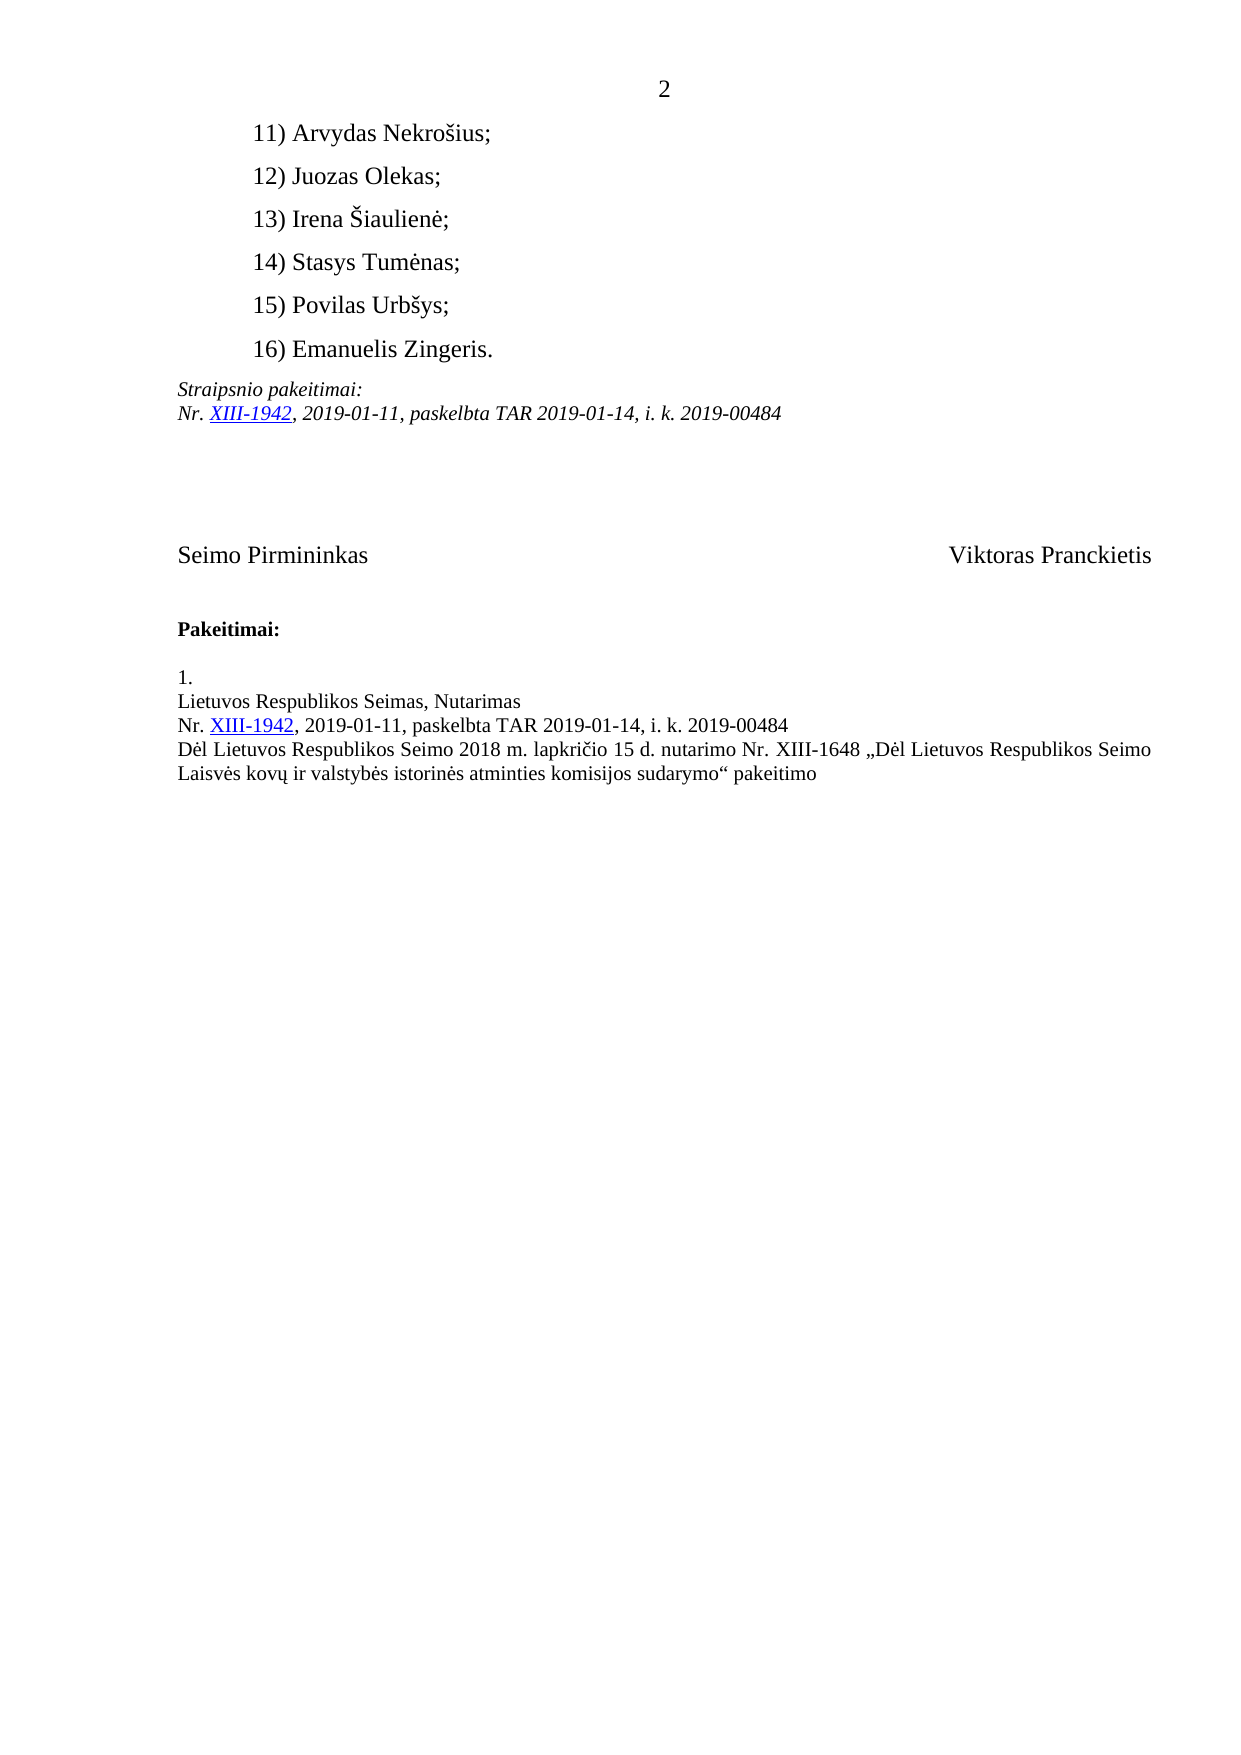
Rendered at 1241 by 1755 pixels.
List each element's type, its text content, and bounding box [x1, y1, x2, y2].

text 13) Irena Šiaulienė; [177, 204, 1152, 233]
text 15) Povilas Urbšys; [177, 291, 1152, 319]
text 16) Emanuelis Zingeris. [177, 334, 1152, 362]
text Nr. XIII-1942, 2019-01-11, paskelbta TAR 2019-01-14, i. k. 2019-00484 [177, 401, 1152, 425]
text Seimo Pirmininkas Viktoras Pranckietis [177, 540, 1152, 569]
text Straipsnio pakeitimai: [177, 377, 1152, 401]
text 1. [177, 665, 1152, 689]
text 14) Stasys Tumėnas; [177, 247, 1152, 276]
text 11) Arvydas Nekrošius; [177, 118, 1152, 147]
text Pakeitimai: [177, 617, 1152, 641]
text 12) Juozas Olekas; [177, 161, 1152, 190]
text Dėl Lietuvos Respublikos Seimo 2018 m. lapkričio 15 d. nutarimo Nr. XIII-1648 „Dėl Lietuvos Respublikos Seimo Laisvės kovų ir valstybės istorinės atminties komisijos sudarymo“ pakeitimo [177, 737, 1152, 785]
text Nr. XIII-1942, 2019-01-11, paskelbta TAR 2019-01-14, i. k. 2019-00484 [177, 713, 1152, 737]
text Lietuvos Respublikos Seimas, Nutarimas [177, 689, 1152, 713]
